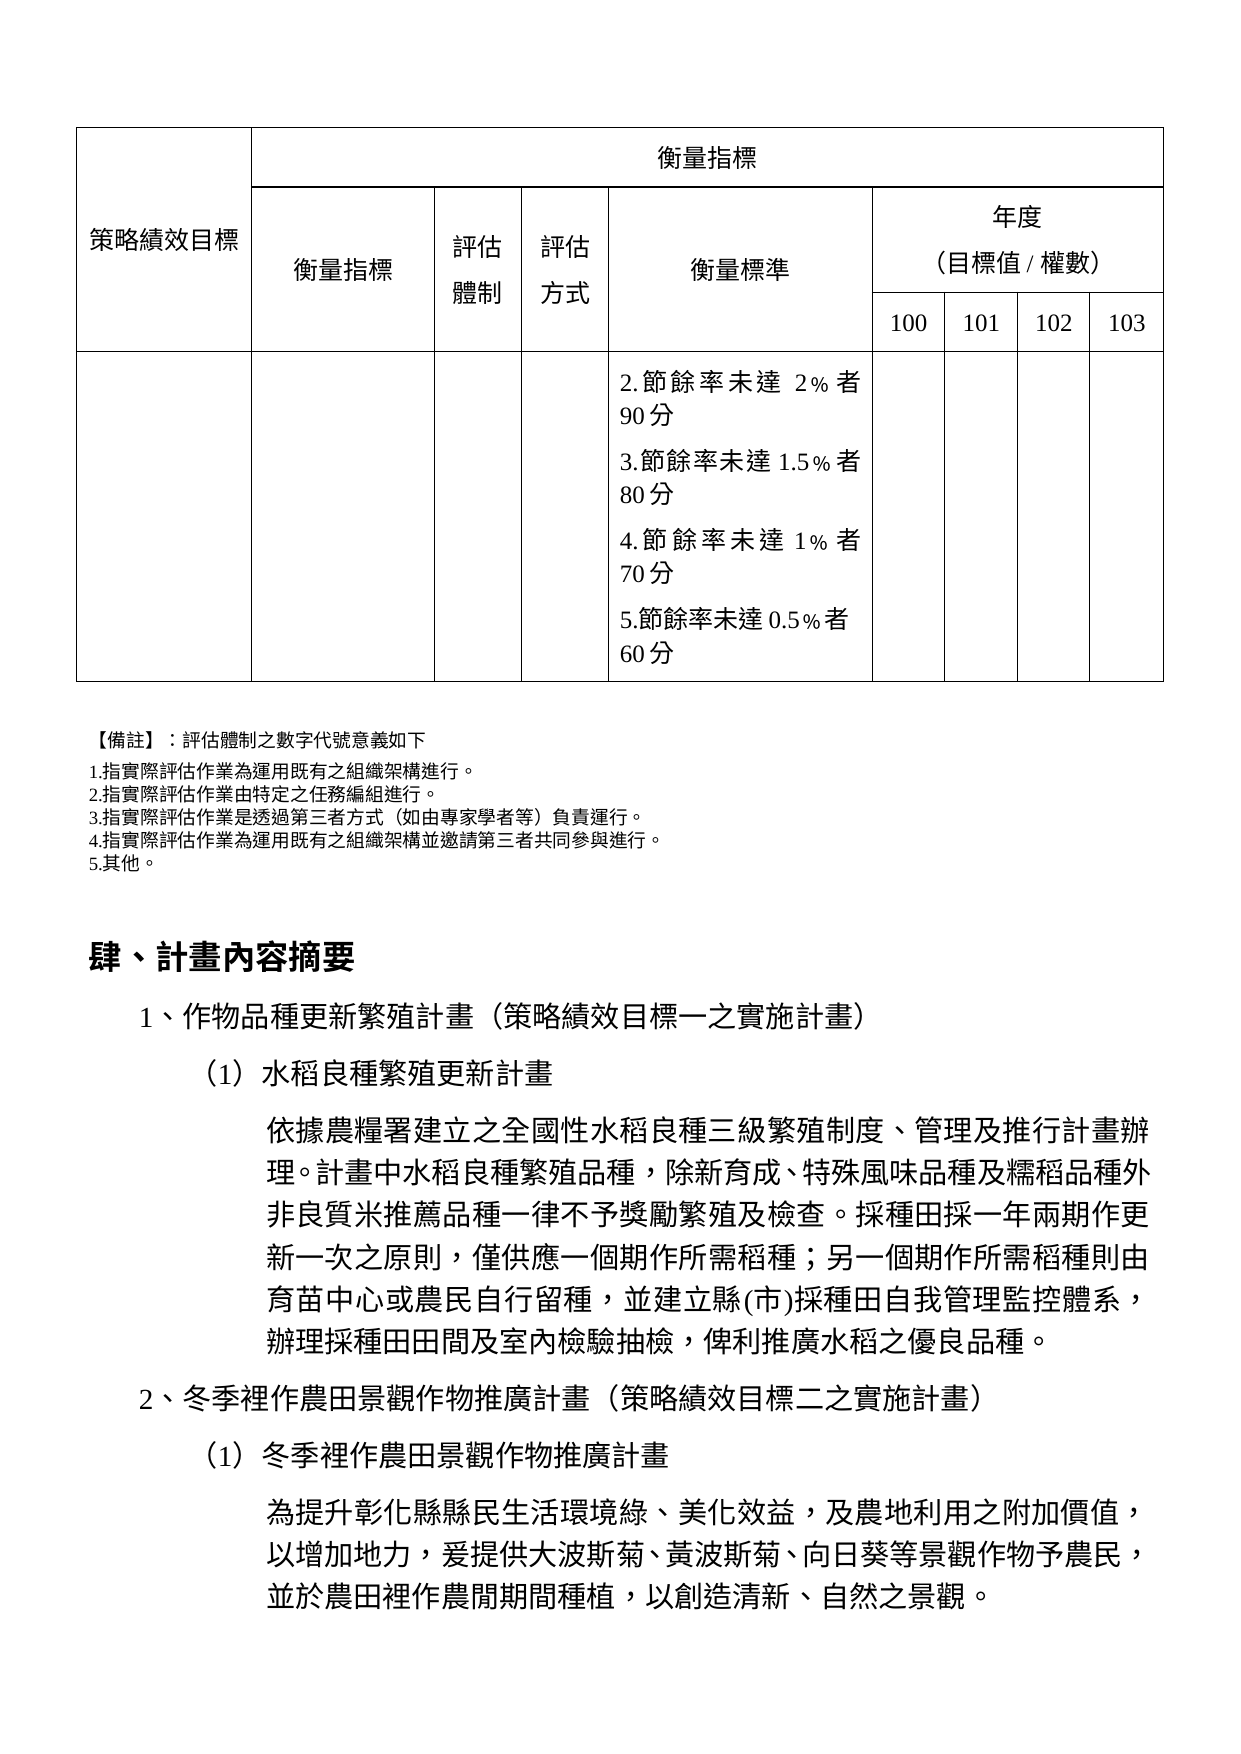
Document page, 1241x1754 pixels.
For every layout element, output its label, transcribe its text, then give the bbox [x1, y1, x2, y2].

table_cell [1018, 352, 1089, 681]
table_cell 2.節餘率未達 2﹪者 90分 3.節餘率未達1.5﹪者 80分 4.節餘率未達1﹪者 70分 5.節餘率未達0.5﹪者 60分 [609, 352, 872, 681]
table_cell 年度 （目標值 / 權數） [873, 188, 1163, 292]
list 指實際評估作業為運用既有之組織架構進行。 [88, 763, 1152, 782]
table_cell 100 [873, 293, 944, 351]
text 肆、計畫內容摘要 [88, 931, 1152, 979]
table_cell [522, 352, 608, 681]
list 指實際評估作業由特定之任務編組進行。 [88, 786, 1152, 805]
table_cell 評估 體制 [435, 188, 521, 351]
table_cell [435, 352, 521, 681]
list 指實際評估作業是透過第三者方式（如由專家學者等）負責運行。 [88, 809, 1152, 828]
table_cell 101 [945, 293, 1017, 351]
list 作物品種更新繁殖計畫（策略績效目標一之實施計畫） [138, 993, 1152, 1036]
list 冬季裡作農田景觀作物推廣計畫 [188, 1432, 1152, 1475]
table_cell [77, 352, 251, 681]
text 依據農糧署建立之全國性水稻良種三級繁殖制度、管理及推行計畫辦理。計畫中水稻良種繁殖品種，除新育成、特殊風味品種及糯稻品種外，非良質米推薦品種一律不予獎勵繁殖及檢查。採種田採一年兩期作更新一次之原則，僅供應一個期作所需稻種；另一個期作所需稻種則由育苗中心或農民自行留種，並建立縣(市)採種田自我管理監控體系，辦理採種田田間及室內檢驗抽檢，俾利推廣水稻之優良品種。 [266, 1107, 1152, 1361]
text 為提升彰化縣縣民生活環境綠、美化效益，及農地利用之附加價值，以增加地力，爰提供大波斯菊、黃波斯菊、向日葵等景觀作物予農民，並於農田裡作農閒期間種植，以創造清新、自然之景觀。 [266, 1489, 1152, 1616]
table_header 策略績效目標 [77, 128, 251, 351]
text 【備註】：評估體制之數字代號意義如下 [88, 732, 1152, 751]
table_cell 評估 方式 [522, 188, 608, 351]
table_cell [873, 352, 944, 681]
table_cell 衡量指標 [252, 188, 434, 351]
list 水稻良種繁殖更新計畫 [188, 1050, 1152, 1093]
table_header 衡量指標 [252, 128, 1163, 186]
table_cell [945, 352, 1017, 681]
table_cell [252, 352, 434, 681]
table_cell 103 [1090, 293, 1163, 351]
table_cell [1090, 352, 1163, 681]
list 指實際評估作業為運用既有之組織架構並邀請第三者共同參與進行。 [88, 832, 1152, 851]
list 其他。 [88, 855, 1152, 874]
table_cell 102 [1018, 293, 1089, 351]
list 冬季裡作農田景觀作物推廣計畫（策略績效目標二之實施計畫） [138, 1376, 1152, 1418]
table_cell 衡量標準 [609, 188, 872, 351]
